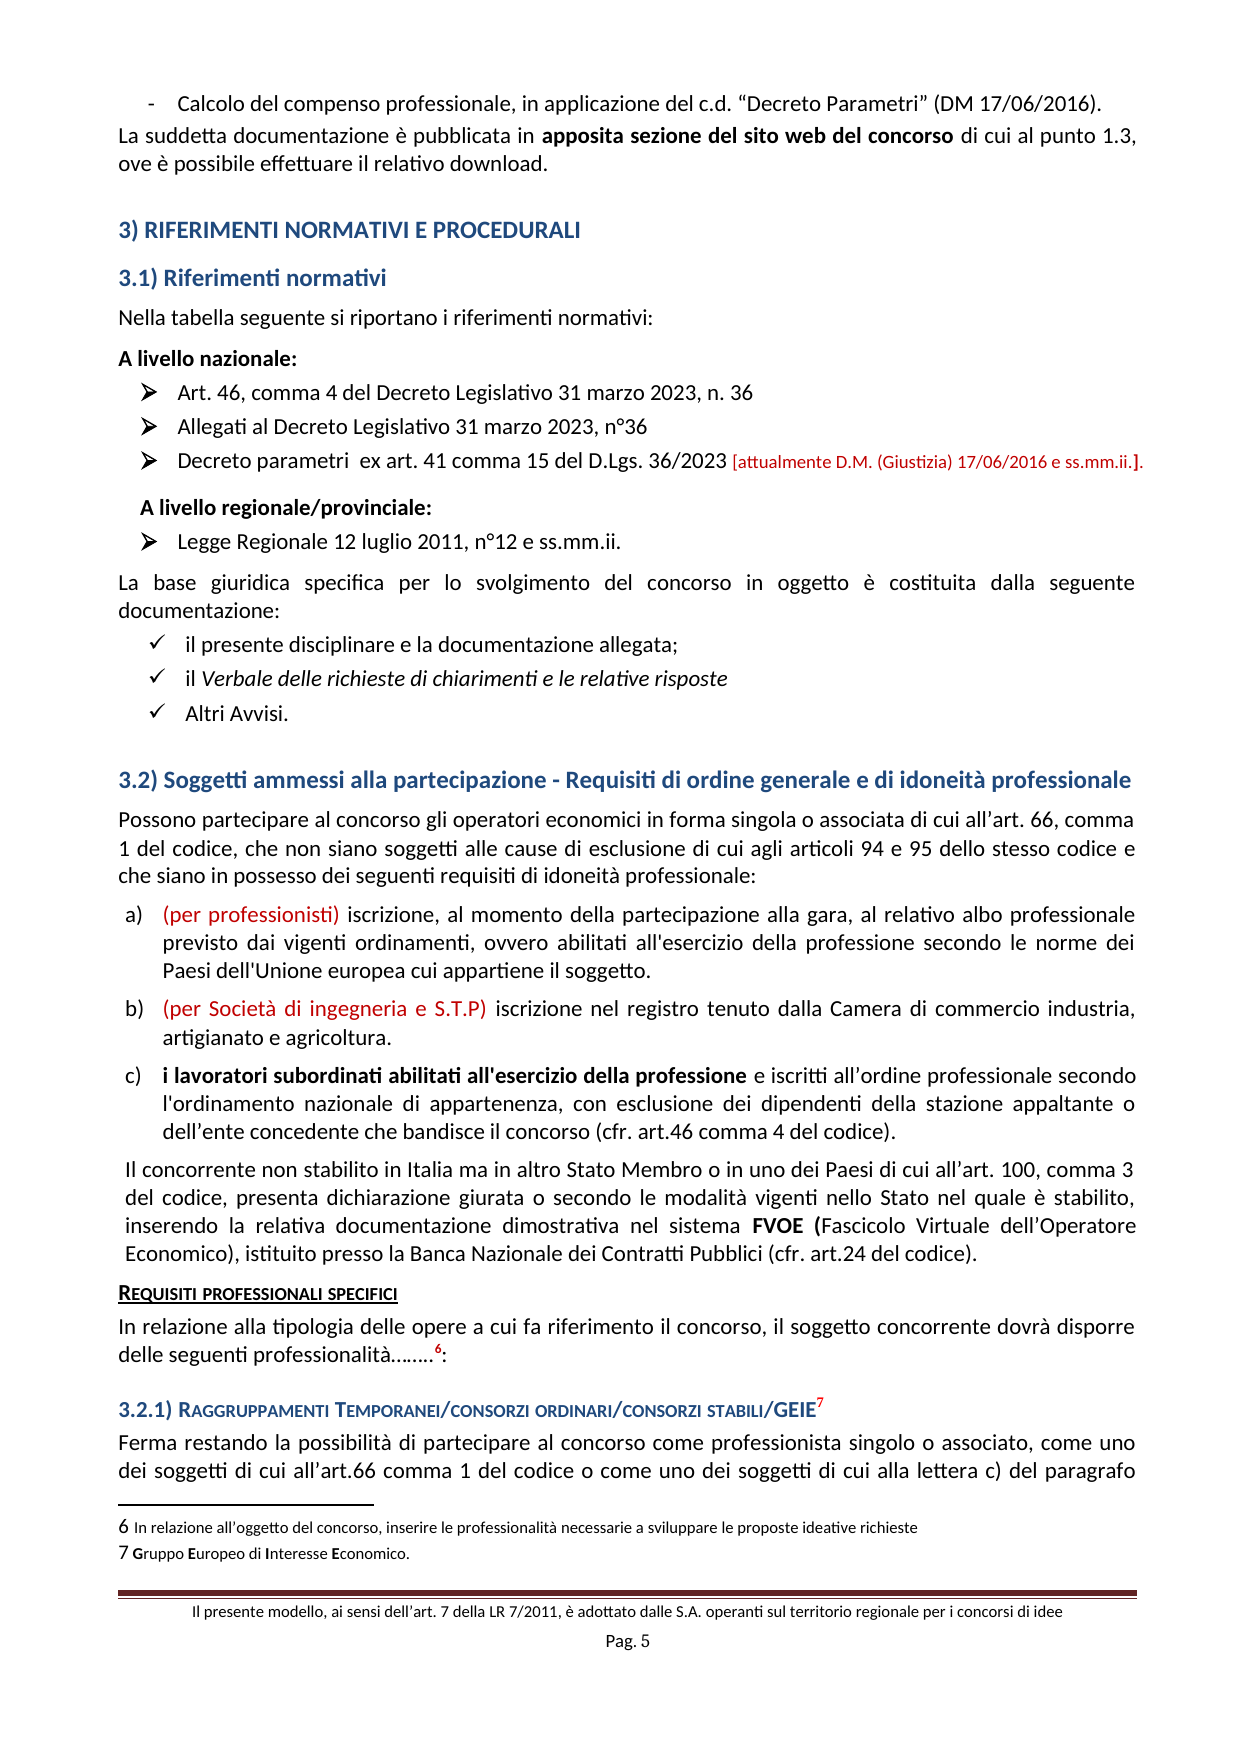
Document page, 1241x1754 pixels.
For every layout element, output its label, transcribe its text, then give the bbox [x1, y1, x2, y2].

list Altri Avvisi. [148, 699, 1137, 727]
list i lavoratori subordinati abilitati all'esercizio della professione e iscritti all’ordine professionale secondo l'ordinamento nazionale di appartenenza, con esclusione dei dipendenti della stazione appaltante o dell’ente concedente che bandisce il concorso (cfr. art.46 comma 4 del codice). [125, 1061, 1137, 1145]
text Ferma restando la possibilità di partecipare al concorso come professionista singolo o associato, come uno dei soggetti di cui all’art.66 comma 1 del codice o come uno dei soggetti di cui alla lettera c) del paragrafo [118, 1428, 1137, 1484]
text A livello nazionale: [118, 344, 1137, 372]
subtitle 3.1) Riferimenti normativi [118, 262, 1137, 292]
text Requisiti professionali specifici [118, 1278, 1137, 1306]
list (per professionisti) iscrizione, al momento della partecipazione alla gara, al relativo albo professionale previsto dai vigenti ordinamenti, ovvero abilitati all'esercizio della professione secondo le norme dei Paesi dell'Unione europea cui appartiene il soggetto. [125, 900, 1137, 984]
list Legge Regionale 12 luglio 2011, n°12 e ss.mm.ii. [140, 527, 1137, 556]
text La suddetta documentazione è pubblicata in apposita sezione del sito web del concorso di cui al punto 1.3, ove è possibile effettuare il relativo download. [118, 121, 1137, 177]
list il Verbale delle richieste di chiarimenti e le relative risposte [148, 664, 1137, 693]
text In relazione alla tipologia delle opere a cui fa riferimento il concorso, il soggetto concorrente dovrà disporre delle seguenti professionalità……..: [118, 1312, 1137, 1368]
list Decreto parametri ex art. 41 comma 15 del D.Lgs. 36/2023 [attualmente D.M. (Giustizia) 17/06/2016 e ss.mm.ii.]. [140, 446, 1152, 474]
subtitle 3.2) Soggetti ammessi alla partecipazione - Requisiti di ordine generale e di idoneità professionale [118, 764, 1137, 795]
list (per Società di ingegneria e S.T.P) iscrizione nel registro tenuto dalla Camera di commercio industria, artigianato e agricoltura. [125, 994, 1137, 1051]
text Nella tabella seguente si riportano i riferimenti normativi: [118, 303, 1137, 331]
text Possono partecipare al concorso gli operatori economici in forma singola o associata di cui all’art. 66, comma 1 del codice, che non siano soggetti alle cause di esclusione di cui agli articoli 94 e 95 dello stesso codice e che siano in possesso dei seguenti requisiti di idoneità professionale: [118, 806, 1137, 890]
text Il concorrente non stabilito in Italia ma in altro Stato Membro o in uno dei Paesi di cui all’art. 100, comma 3 del codice, presenta dichiarazione giurata o secondo le modalità vigenti nello Stato nel quale è stabilito, inserendo la relativa documentazione dimostrativa nel sistema FVOE (Fascicolo Virtuale dell’Operatore Economico), istituito presso la Banca Nazionale dei Contratti Pubblici (cfr. art.24 del codice). [125, 1156, 1137, 1268]
text A livello regionale/provinciale: [140, 493, 1137, 521]
text - Calcolo del compenso professionale, in applicazione del c.d. “Decreto Parametri” (DM 17/06/2016). [148, 89, 1137, 117]
list Allegati al Decreto Legislativo 31 marzo 2023, n°36 [140, 412, 1137, 440]
text 3.2.1) Raggruppamenti Temporanei/consorzi ordinari/consorzi stabili/GEIE [118, 1393, 1137, 1424]
subtitle 3) RIFERIMENTI NORMATIVI E PROCEDURALI [118, 214, 1137, 245]
list il presente disciplinare e la documentazione allegata; [148, 630, 1137, 658]
text Gruppo Europeo di Interesse Economico. [118, 1539, 1137, 1565]
text In relazione all’oggetto del concorso, inserire le professionalità necessarie a sviluppare le proposte ideative richieste [118, 1511, 1137, 1539]
text La base giuridica specifica per lo svolgimento del concorso in oggetto è costituita dalla seguente documentazione: [118, 568, 1137, 624]
list Art. 46, comma 4 del Decreto Legislativo 31 marzo 2023, n. 36 [140, 378, 1137, 406]
